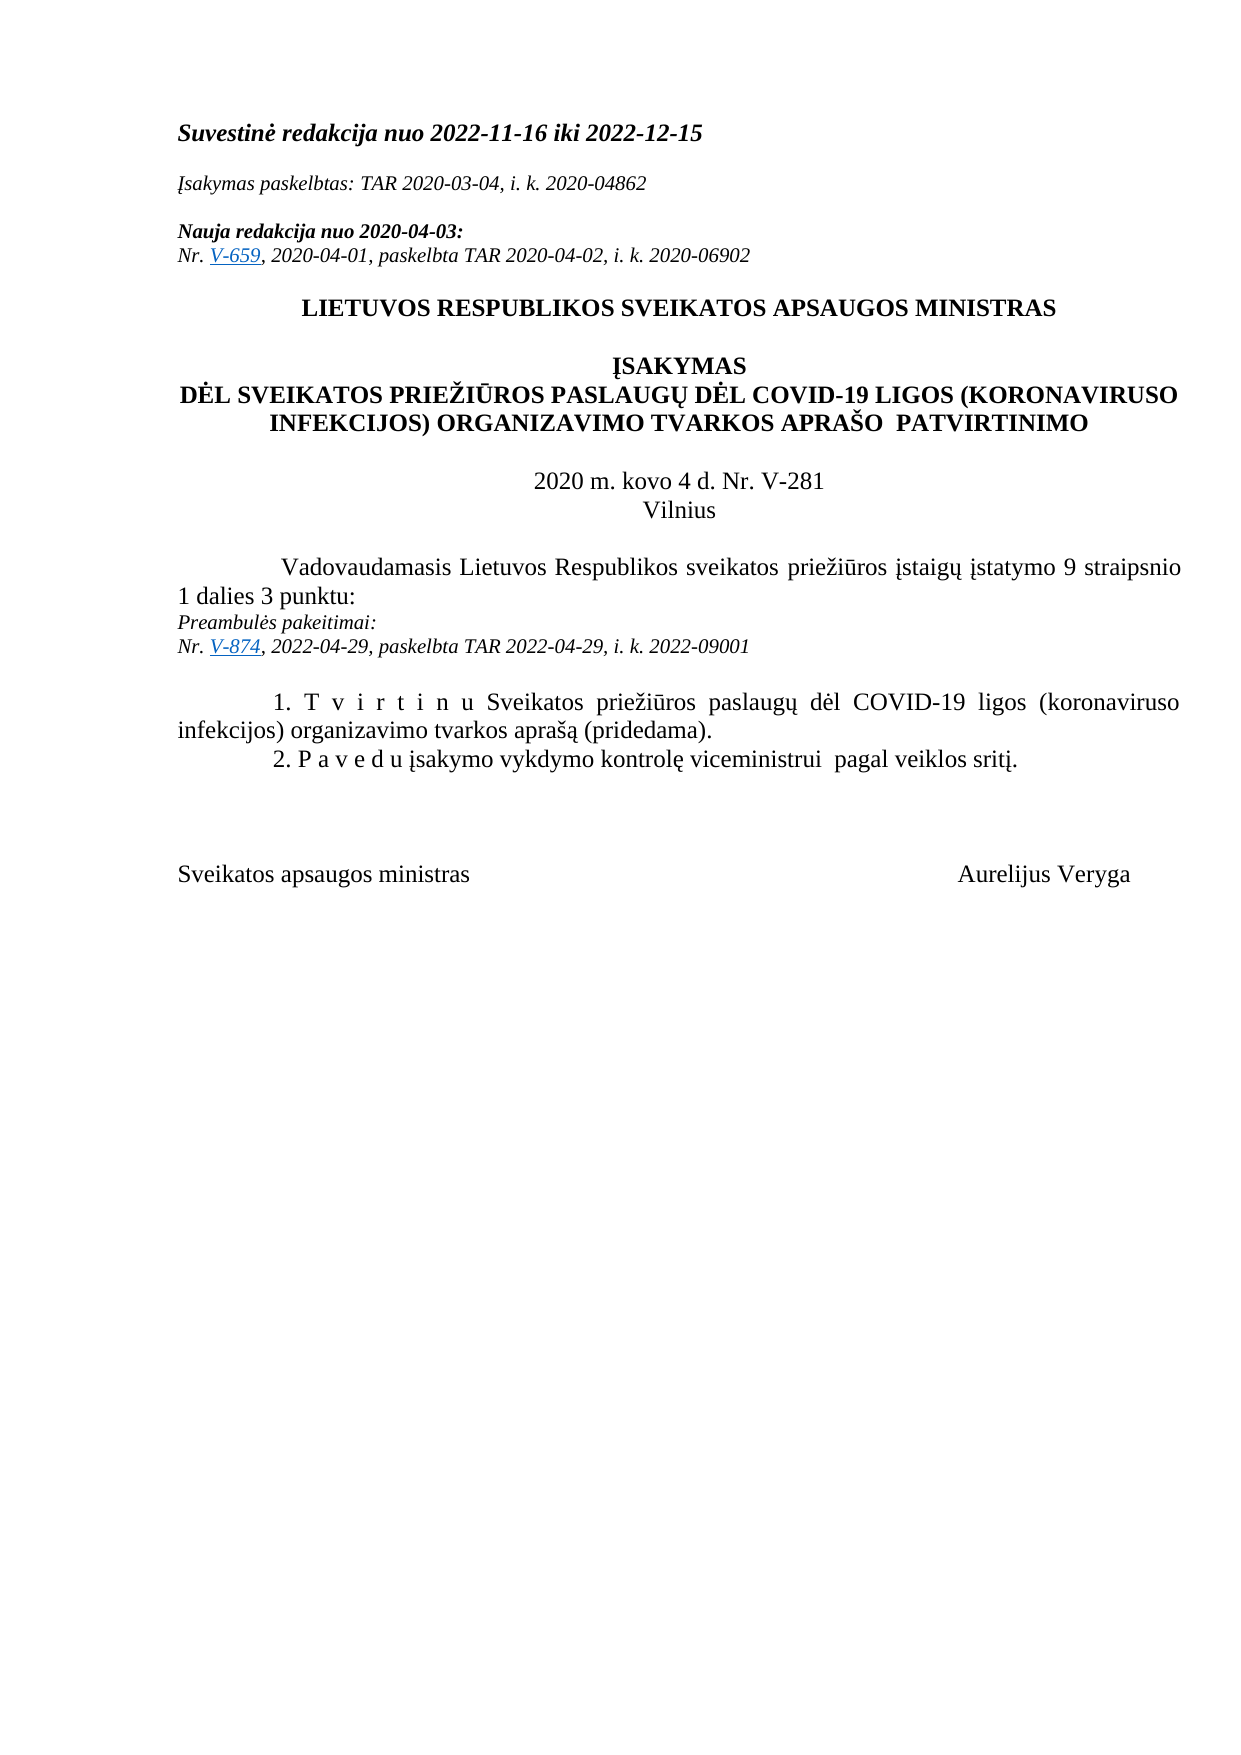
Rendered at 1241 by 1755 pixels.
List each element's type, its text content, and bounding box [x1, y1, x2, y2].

text 1. T v i r t i n u Sveikatos priežiūros paslaugų dėl COVID-19 ligos (koronaviruso infekcijos) organizavimo tvarkos aprašą (pridedama). [177, 687, 1181, 744]
text Nr. V-874, 2022-04-29, paskelbta TAR 2022-04-29, i. k. 2022-09001 [177, 634, 1181, 658]
text ĮSAKYMAS [177, 351, 1181, 380]
text Preambulės pakeitimai: [177, 610, 1181, 634]
text Suvestinė redakcija nuo 2022-11-16 iki 2022-12-15 [177, 118, 1181, 147]
text Vilnius [177, 495, 1181, 523]
text 2. P a v e d u įsakymo vykdymo kontrolę viceministrui pagal veiklos sritį. [177, 744, 1181, 773]
text Nr. V-659, 2020-04-01, paskelbta TAR 2020-04-02, i. k. 2020-06902 [177, 243, 1181, 267]
text Sveikatos apsaugos ministras Aurelijus Veryga [177, 859, 1181, 888]
text Įsakymas paskelbtas: TAR 2020-03-04, i. k. 2020-04862 [177, 171, 1181, 195]
text Nauja redakcija nuo 2020-04-03: [177, 219, 1181, 243]
text 2020 m. kovo 4 d. Nr. V-281 [177, 466, 1181, 495]
text LIETUVOS RESPUBLIKOS SVEIKATOS APSAUGOS MINISTRAS [177, 293, 1181, 322]
text DĖL SVEIKATOS PRIEŽIŪROS PASLAUGŲ DĖL COVID-19 LIGOS (KORONAVIRUSO INFEKCIJOS) ORGANIZAVIMO TVARKOS APRAŠO PATVIRTINIMO [177, 380, 1181, 437]
text Vadovaudamasis Lietuvos Respublikos sveikatos priežiūros įstaigų įstatymo 9 straipsnio 1 dalies 3 punktu: [177, 552, 1181, 610]
